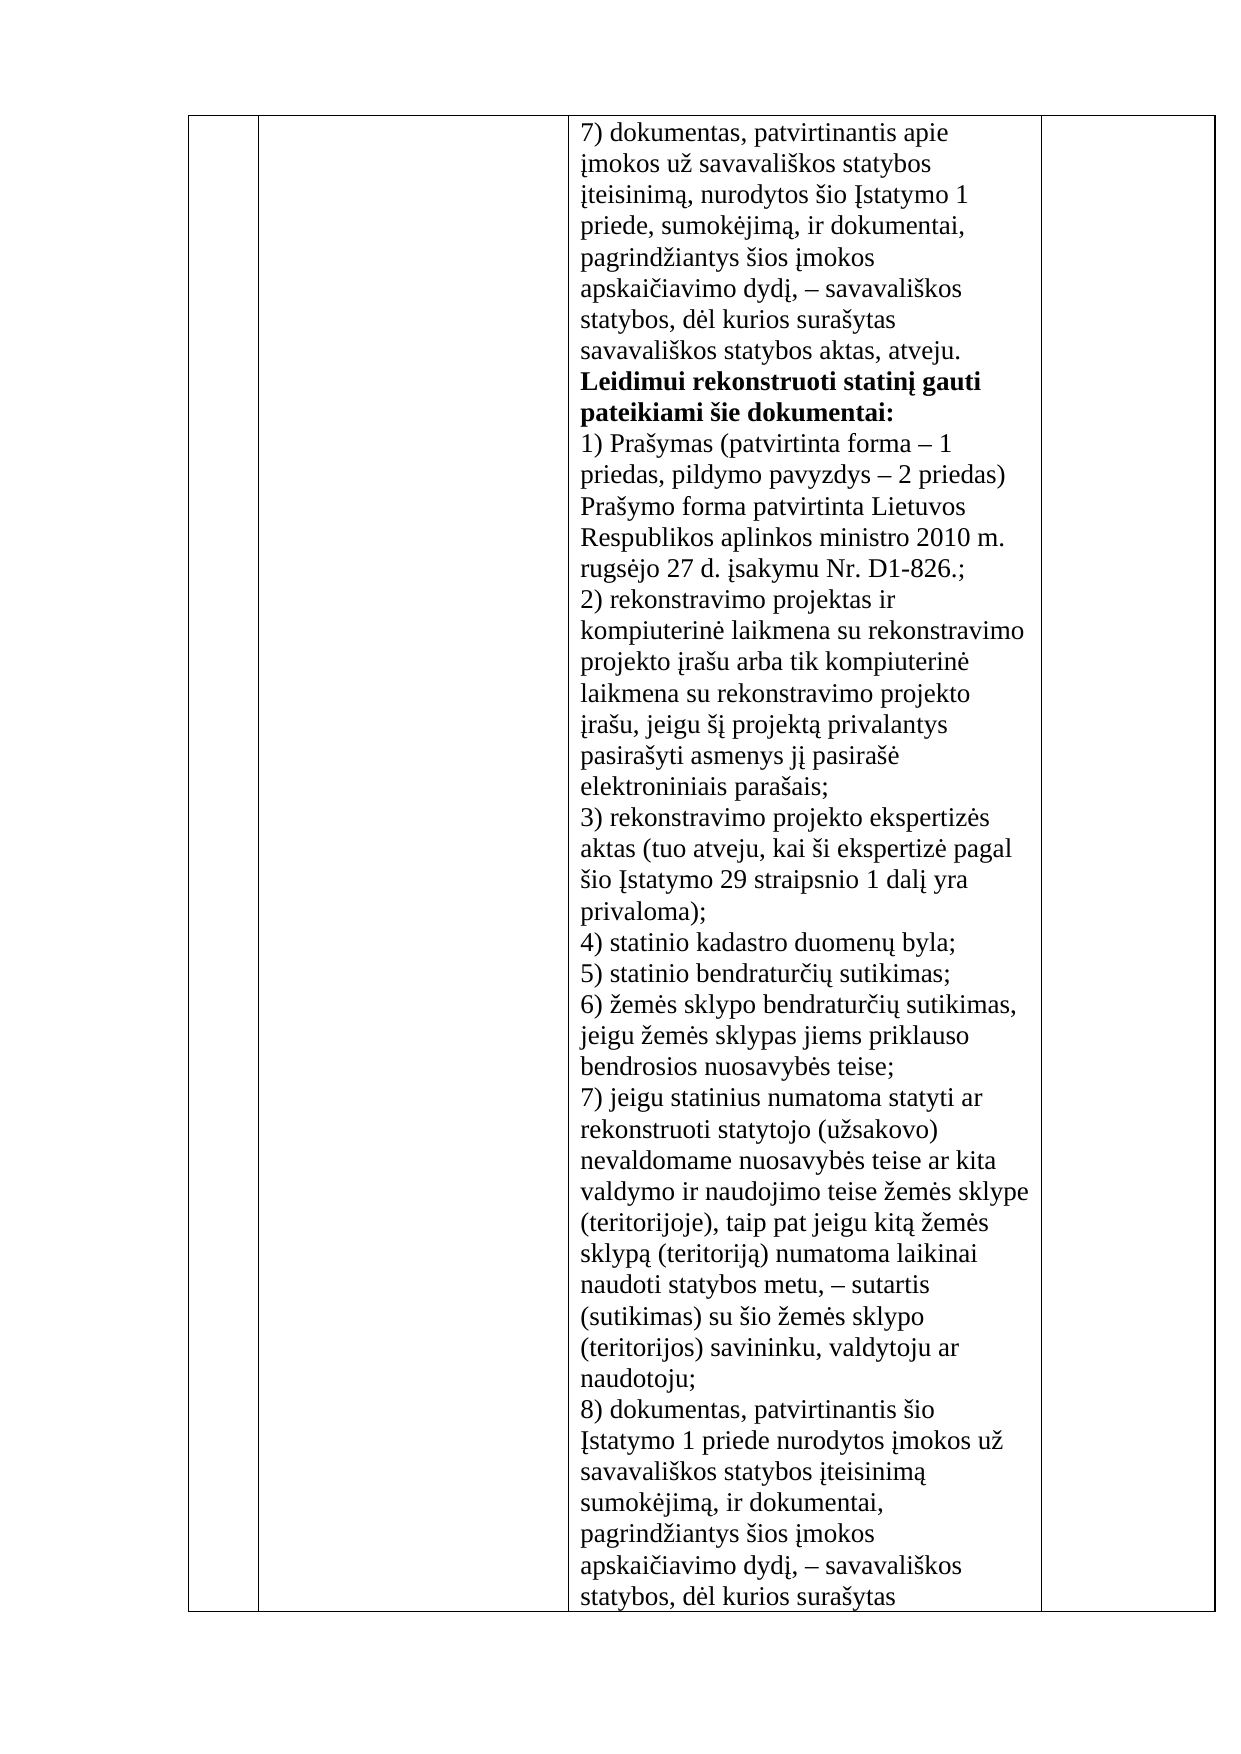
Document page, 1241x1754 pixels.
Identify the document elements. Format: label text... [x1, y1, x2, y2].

table_cell [189, 116, 258, 1611]
table_cell [1042, 116, 1214, 1611]
table_cell 7) dokumentas, patvirtinantis apie įmokos už savavališkos statybos įteisinimą, nurodytos šio Įstatymo 1 priede, sumokėjimą, ir dokumentai, pagrindžiantys šios įmokos apskaičiavimo dydį, – savavališkos statybos, dėl kurios surašytas savavališkos statybos aktas, atveju. Leidimui rekonstruoti statinį gauti pateikiami šie dokumentai: 1) Prašymas (patvirtinta forma – 1 priedas, pildymo pavyzdys – 2 priedas) Prašymo forma patvirtinta Lietuvos Respublikos aplinkos ministro 2010 m. rugsėjo 27 d. įsakymu Nr. D1-826.; 2) rekonstravimo projektas ir kompiuterinė laikmena su rekonstravimo projekto įrašu arba tik kompiuterinė laikmena su rekonstravimo projekto įrašu, jeigu šį projektą privalantys pasirašyti asmenys jį pasirašė elektroniniais parašais; 3) rekonstravimo projekto ekspertizės aktas (tuo atveju, kai ši ekspertizė pagal šio Įstatymo 29 straipsnio 1 dalį yra privaloma); 4) statinio kadastro duomenų byla; 5) statinio bendraturčių sutikimas; 6) žemės sklypo bendraturčių sutikimas, jeigu žemės sklypas jiems priklauso bendrosios nuosavybės teise; 7) jeigu statinius numatoma statyti ar rekonstruoti statytojo (užsakovo) nevaldomame nuosavybės teise ar kita valdymo ir naudojimo teise žemės sklype (teritorijoje), taip pat jeigu kitą žemės sklypą (teritoriją) numatoma laikinai naudoti statybos metu, – sutartis (sutikimas) su šio žemės sklypo (teritorijos) savininku, valdytoju ar naudotoju; 8) dokumentas, patvirtinantis šio Įstatymo 1 priede nurodytos įmokos už savavališkos statybos įteisinimą sumokėjimą, ir dokumentai, pagrindžiantys šios įmokos apskaičiavimo dydį, – savavališkos statybos, dėl kurios surašytas [569, 116, 1041, 1611]
table_cell [259, 116, 568, 1611]
